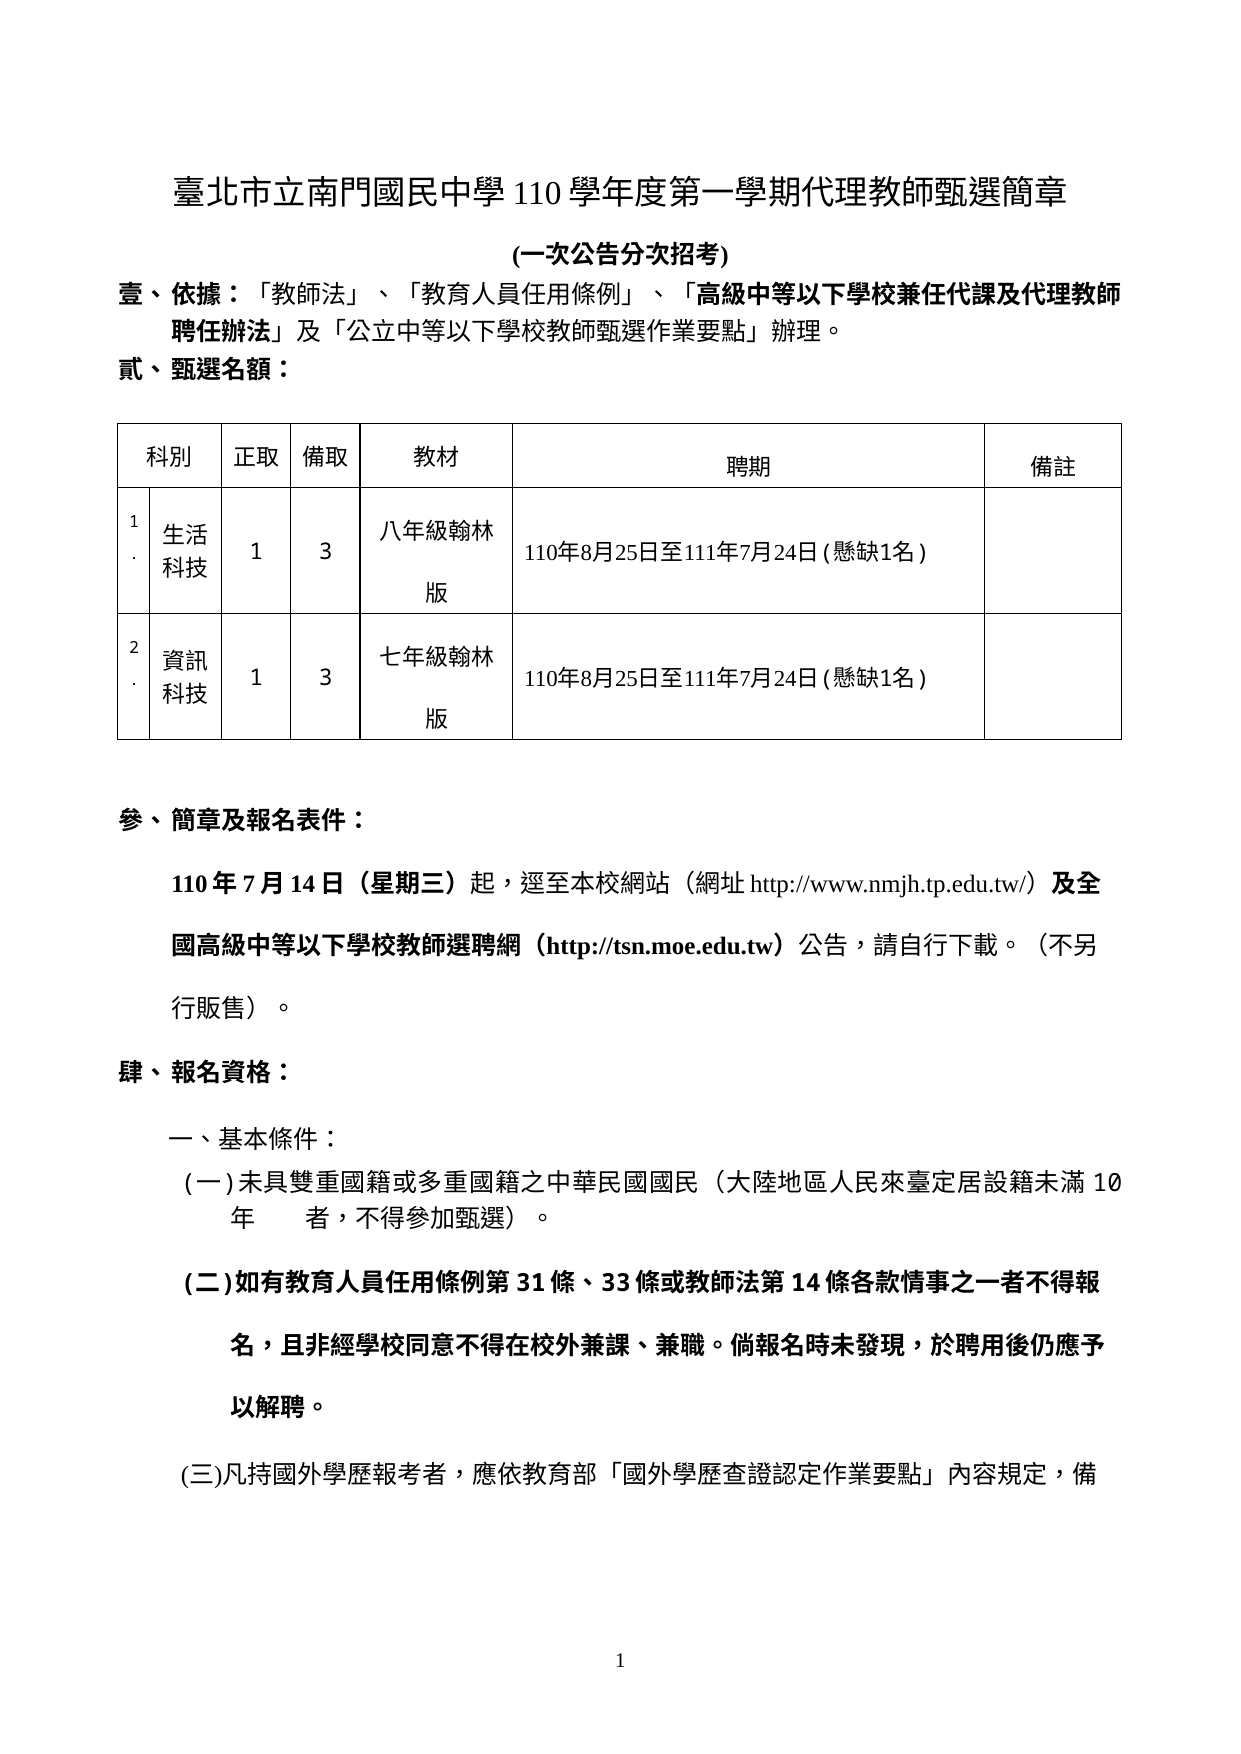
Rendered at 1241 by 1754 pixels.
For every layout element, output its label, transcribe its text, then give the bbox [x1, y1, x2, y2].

table_cell 1 [222, 488, 290, 613]
table_cell 八年級翰林版 [361, 488, 512, 613]
table_cell [118, 614, 149, 739]
table_header 聘期 [513, 424, 984, 487]
list 報名資格： [118, 1029, 1122, 1092]
text (一次公告分次招考) [118, 211, 1122, 273]
table_cell 資訊科技 [150, 614, 221, 739]
list 甄選名額： [118, 348, 1122, 386]
table_cell 3 [291, 488, 359, 613]
table_cell 1 [222, 614, 290, 739]
table_header 備註 [985, 424, 1121, 487]
text 臺北市立南門國民中學110學年度第一學期代理教師甄選簡章 [118, 148, 1122, 211]
table_cell 110年8月25日至111年7月24日(懸缺1名) [513, 614, 984, 739]
table_cell 七年級翰林版 [361, 614, 512, 739]
text (一)未具雙重國籍或多重國籍之中華民國國民（大陸地區人民來臺定居設籍未滿10年 者，不得參加甄選）。 [181, 1163, 1122, 1235]
list 依據：「教師法」、「教育人員任用條例」、「高級中等以下學校兼任代課及代理教師聘任辦法」及「公立中等以下學校教師甄選作業要點」辦理。 [118, 273, 1122, 348]
text (三)凡持國外學歷報考者，應依教育部「國外學歷查證認定作業要點」內容規定，備 [181, 1431, 1122, 1493]
text (二)如有教育人員任用條例第31條、33條或教師法第14條各款情事之一者不得報名，且非經學校同意不得在校外兼課、兼職。倘報名時未發現，於聘用後仍應予以解聘。 [181, 1239, 1122, 1427]
table_header 科別 [118, 424, 221, 487]
table_header 正取 [222, 424, 290, 487]
table_cell [118, 488, 149, 613]
list 簡章及報名表件： 110年7月14日（星期三）起，逕至本校網站（網址http://www.nmjh.tp.edu.tw/）及全國高級中等以下學校教師選聘網（http://tsn.moe.edu.tw）公告，請自行下載。（不另行販售）。 [118, 777, 1122, 1027]
table_cell 3 [291, 614, 359, 739]
table_header 教材 [361, 424, 512, 487]
table_cell [985, 488, 1121, 613]
table_cell 110年8月25日至111年7月24日(懸缺1名) [513, 488, 984, 613]
table_cell [985, 614, 1121, 739]
text 一、基本條件： [168, 1096, 1122, 1158]
table_header 備取 [291, 424, 359, 487]
table_cell 生活科技 [150, 488, 221, 613]
